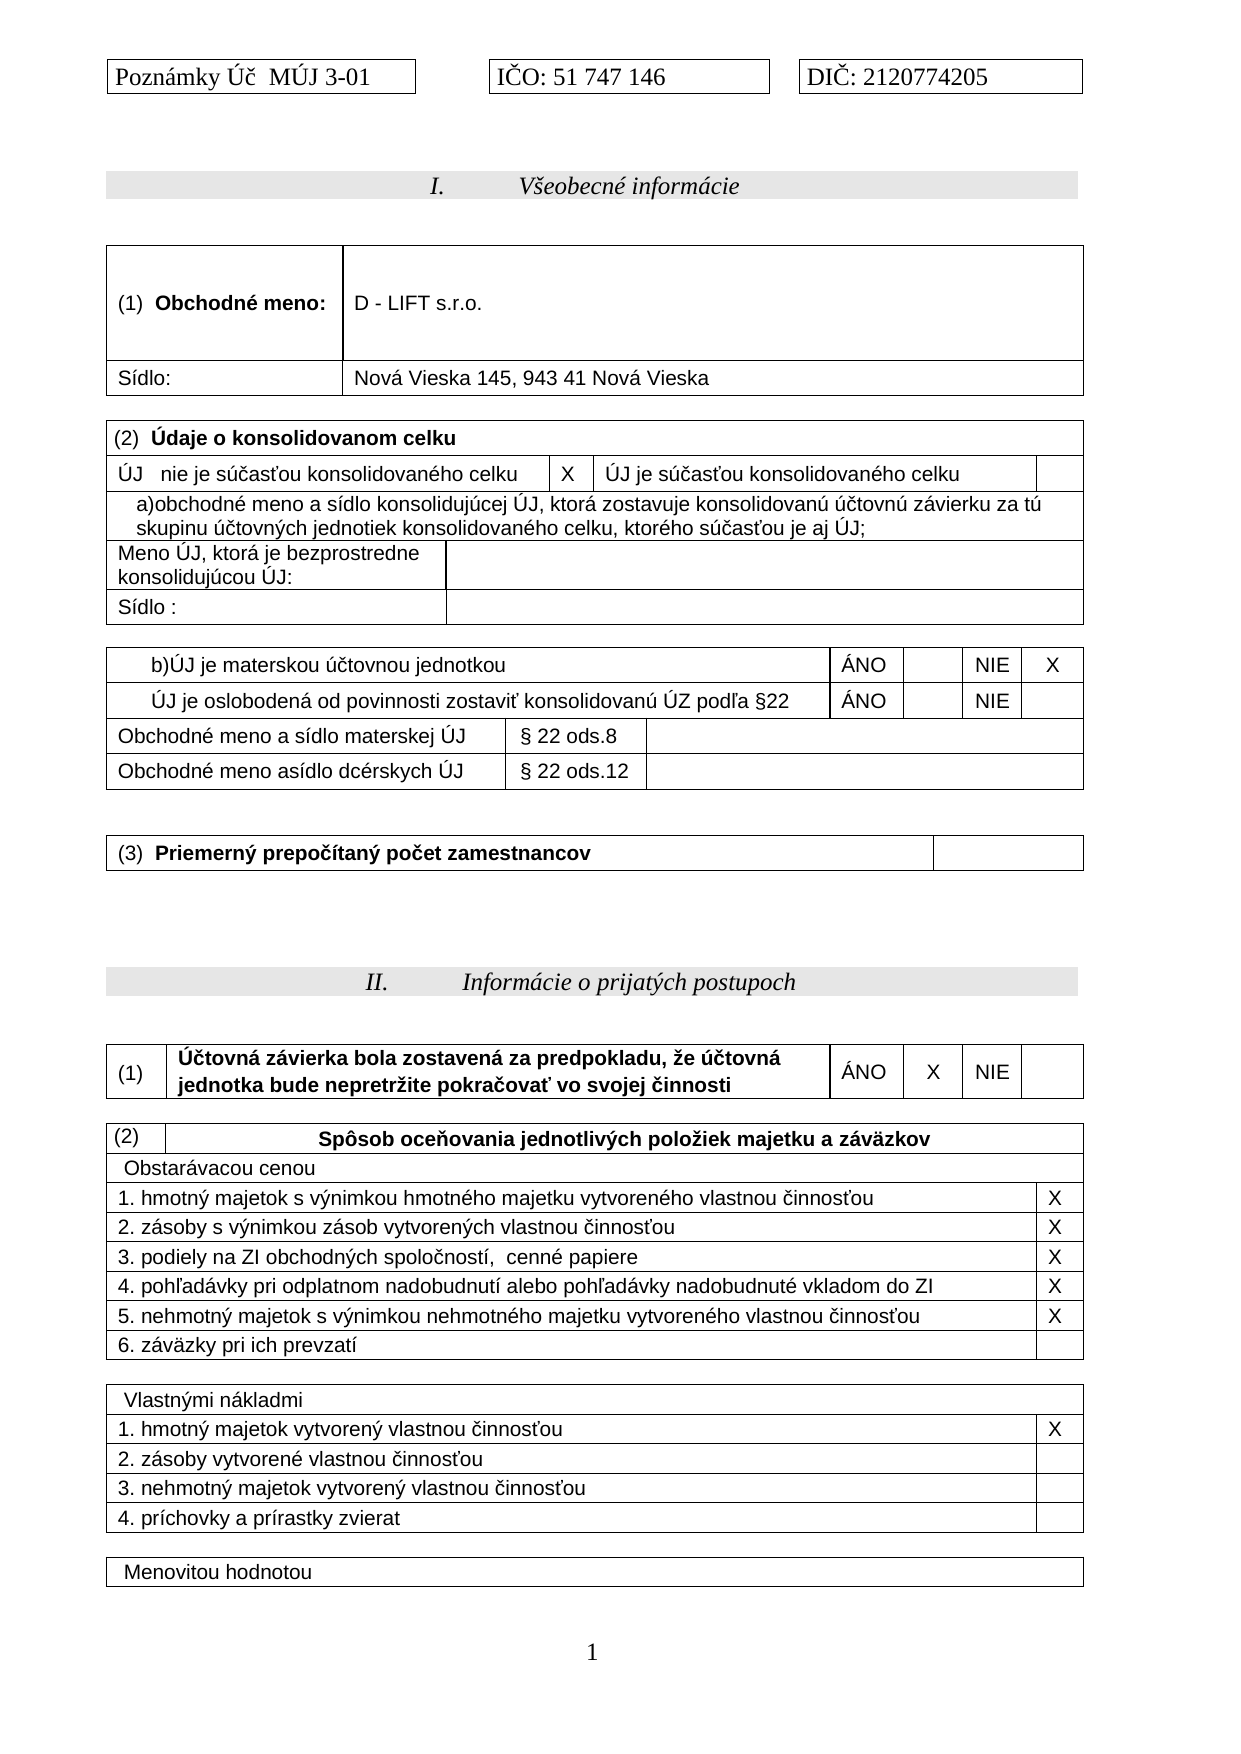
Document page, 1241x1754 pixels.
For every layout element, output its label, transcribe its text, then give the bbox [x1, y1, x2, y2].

table_cell [1022, 683, 1083, 718]
table_header ÁNO [831, 648, 903, 682]
table_cell Sídlo: [107, 361, 342, 395]
table_header [107, 1124, 165, 1153]
table_header Priemerný prepočítaný počet zamestnancov [107, 836, 933, 870]
table_cell [1037, 456, 1083, 491]
table_cell 6. záväzky pri ich prevzatí [107, 1331, 1036, 1359]
table_cell Obchodné meno asídlo dcérskych ÚJ [107, 754, 505, 788]
list Informácie o prijatých postupoch [106, 967, 1078, 996]
table_cell Meno ÚJ, ktorá je bezprostredne konsolidujúcou ÚJ: [107, 541, 445, 589]
table_cell 2. zásoby vytvorené vlastnou činnosťou [107, 1444, 1036, 1473]
table_cell [1037, 1331, 1083, 1359]
table_header D - LIFT s.r.o. [344, 246, 1083, 359]
table_cell X [1037, 1301, 1083, 1330]
table_cell ÚJ je súčasťou konsolidovaného celku [594, 456, 1036, 491]
table_header Údaje o konsolidovanom celku [107, 421, 1083, 455]
table_header NIE [963, 648, 1021, 682]
table_cell [647, 719, 1083, 753]
table_cell 2. zásoby s výnimkou zásob vytvorených vlastnou činnosťou [107, 1213, 1036, 1241]
table_header Obchodné meno: [107, 246, 342, 359]
table_cell ÚJ je oslobodená od povinnosti zostaviť konsolidovanú ÚZ podľa §22 [107, 683, 829, 718]
table_header X [904, 1045, 962, 1098]
table_cell X [550, 456, 593, 491]
table_header Vlastnými nákladmi [107, 1385, 1083, 1414]
table_cell 5. nehmotný majetok s výnimkou nehmotného majetku vytvoreného vlastnou činnosťou [107, 1301, 1036, 1330]
table_header [107, 1045, 166, 1098]
table_cell 3. nehmotný majetok vytvorený vlastnou činnosťou [107, 1474, 1036, 1502]
table_header [1022, 1045, 1083, 1098]
table_cell [447, 590, 1083, 624]
table_cell Nová Vieska 145, 943 41 Nová Vieska [343, 361, 1083, 395]
table_header [934, 836, 1083, 870]
table_cell 1. hmotný majetok vytvorený vlastnou činnosťou [107, 1415, 1036, 1443]
table_header X [1022, 648, 1083, 682]
table_cell Obchodné meno a sídlo materskej ÚJ [107, 719, 505, 753]
table_cell [1037, 1444, 1083, 1473]
table_header ÁNO [831, 1045, 903, 1098]
table_cell ÚJ nie je súčasťou konsolidovaného celku [107, 456, 549, 491]
table_header Účtovná závierka bola zostavená za predpokladu, že účtovná jednotka bude nepretržite pokračovať vo svojej činnosti [167, 1045, 829, 1098]
table_cell 3. podiely na ZI obchodných spoločností, cenné papiere [107, 1242, 1036, 1271]
table_cell 1. hmotný majetok s výnimkou hmotného majetku vytvoreného vlastnou činnosťou [107, 1183, 1036, 1212]
table_cell [1037, 1503, 1083, 1532]
table_cell [904, 683, 962, 718]
table_cell Obstarávacou cenou [107, 1154, 1083, 1182]
table_header b)ÚJ je materskou účtovnou jednotkou [107, 648, 829, 682]
table_cell NIE [963, 683, 1021, 718]
list Všeobecné informácie [106, 171, 1078, 199]
table_cell [647, 754, 1083, 788]
table_cell X [1037, 1213, 1083, 1241]
table_cell 4. pohľadávky pri odplatnom nadobudnutí alebo pohľadávky nadobudnuté vkladom do ZI [107, 1272, 1036, 1300]
table_cell X [1037, 1415, 1083, 1443]
table_header [904, 648, 962, 682]
table_cell X [1037, 1242, 1083, 1271]
table_cell X [1037, 1272, 1083, 1300]
table_header Menovitou hodnotou [107, 1558, 1083, 1586]
table_header NIE [963, 1045, 1021, 1098]
table_cell § 22 ods.8 [506, 719, 646, 753]
table_cell ÁNO [831, 683, 903, 718]
table_cell [1037, 1474, 1083, 1502]
table_cell § 22 ods.12 [506, 754, 646, 788]
table_cell [447, 541, 1083, 589]
table_cell Sídlo : [107, 590, 446, 624]
table_cell X [1037, 1183, 1083, 1212]
table_cell 4. príchovky a prírastky zvierat [107, 1503, 1036, 1532]
table_header Spôsob oceňovania jednotlivých položiek majetku a záväzkov [166, 1124, 1083, 1153]
table_cell a)obchodné meno a sídlo konsolidujúcej ÚJ, ktorá zostavuje konsolidovanú účtovnú závierku za tú skupinu účtovných jednotiek konsolidovaného celku, ktorého súčasťou je aj ÚJ; [107, 492, 1083, 540]
